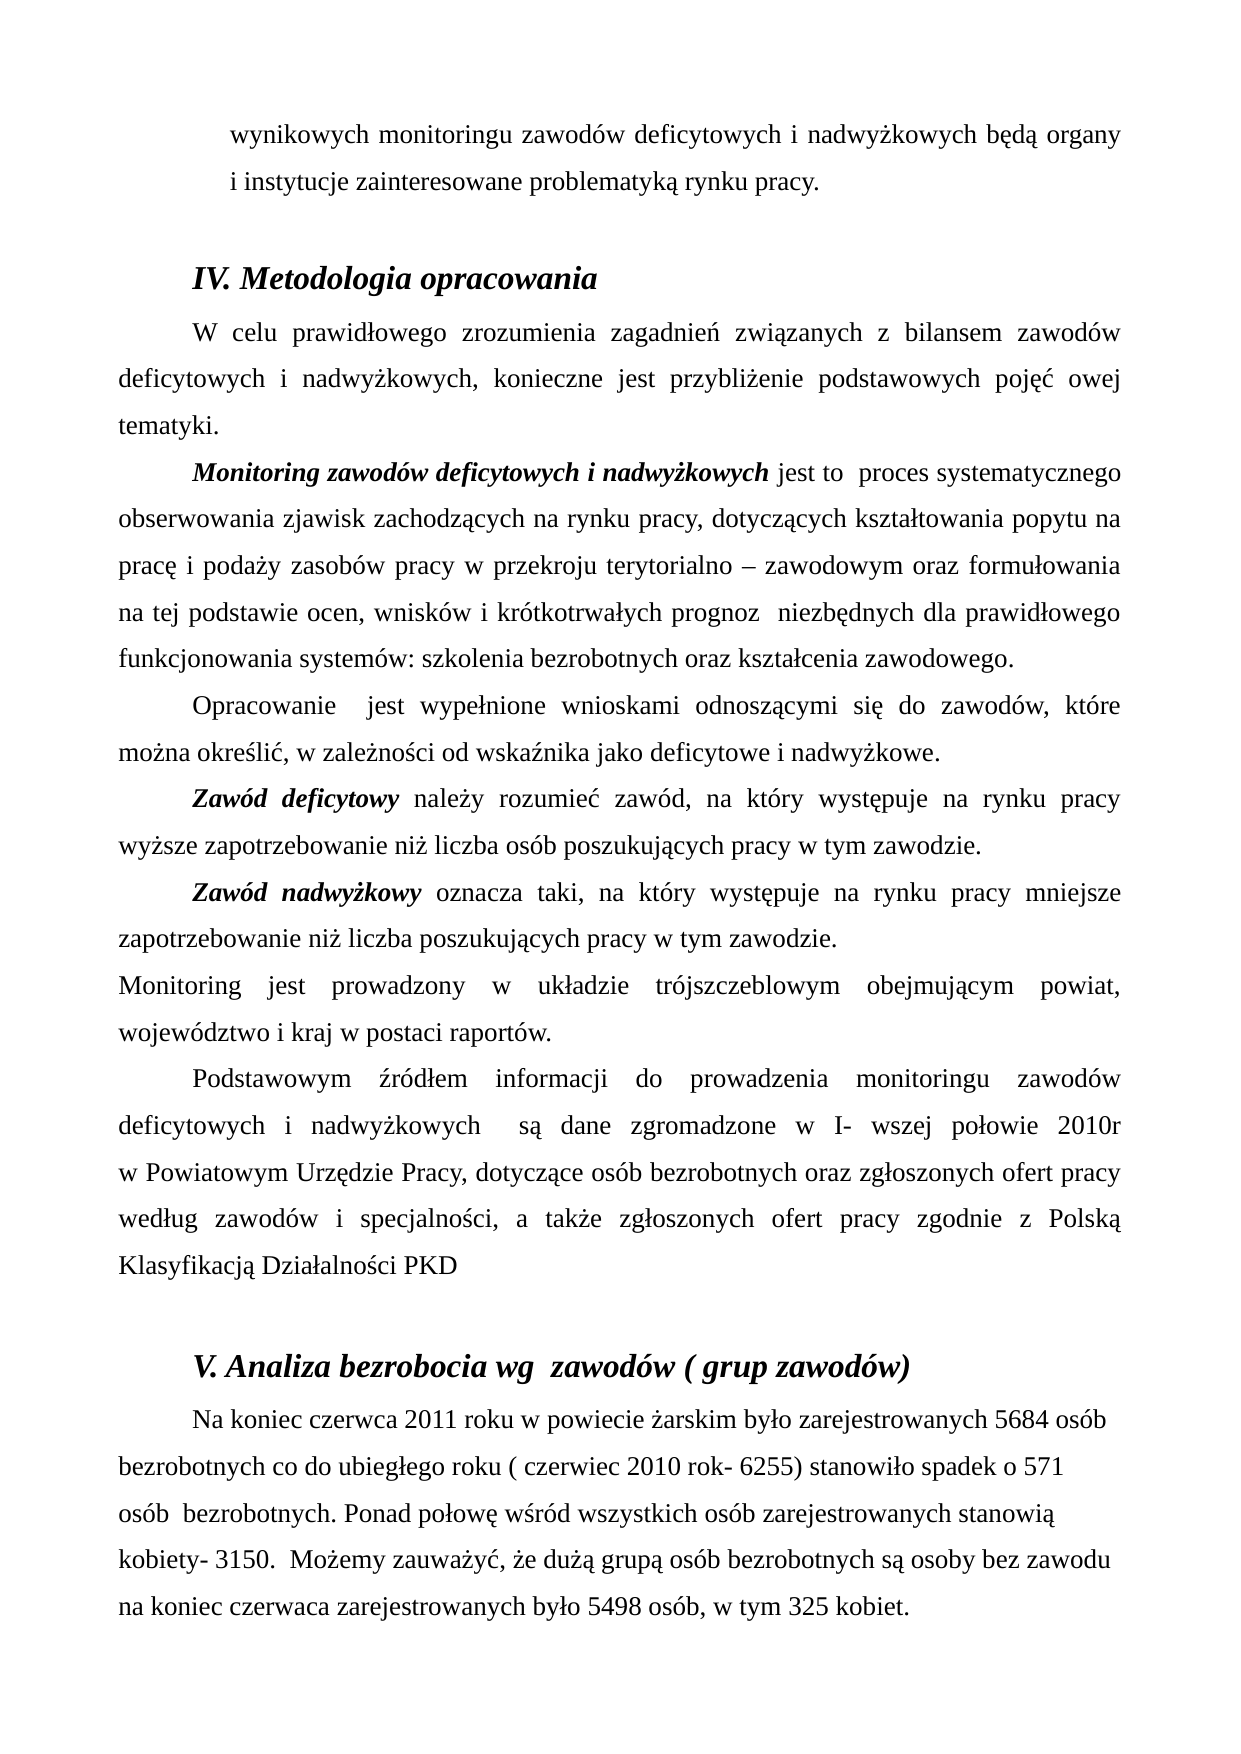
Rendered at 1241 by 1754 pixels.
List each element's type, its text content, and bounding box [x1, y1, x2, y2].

text Na koniec czerwca 2011 roku w powiecie żarskim było zarejestrowanych 5684 osób bezrobotnych co do ubiegłego roku ( czerwiec 2010 rok- 6255) stanowiło spadek o 571 osób bezrobotnych. Ponad połowę wśród wszystkich osób zarejestrowanych stanowią kobiety- 3150. Możemy zauważyć, że dużą grupą osób bezrobotnych są osoby bez zawodu na koniec czerwaca zarejestrowanych było 5498 osób, w tym 325 kobiet. [118, 1403, 1122, 1621]
list wynikowych monitoringu zawodów deficytowych i nadwyżkowych będą organy i instytucje zainteresowane problematyką rynku pracy. [229, 118, 1122, 196]
text Zawód deficytowy należy rozumieć zawód, na który występuje na rynku pracy wyższe zapotrzebowanie niż liczba osób poszukujących pracy w tym zawodzie. [118, 782, 1122, 860]
text Opracowanie jest wypełnione wnioskami odnoszącymi się do zawodów, które można określić, w zależności od wskaźnika jako deficytowe i nadwyżkowe. [118, 689, 1122, 767]
text V. Analiza bezrobocia wg zawodów ( grup zawodów) [192, 1346, 1122, 1384]
text Monitoring zawodów deficytowych i nadwyżkowych jest to proces systematycznego obserwowania zjawisk zachodzących na rynku pracy, dotyczących kształtowania popytu na pracę i podaży zasobów pracy w przekroju terytorialno – zawodowym oraz formułowania na tej podstawie ocen, wnisków i krótkotrwałych prognoz niezbędnych dla prawidłowego funkcjonowania systemów: szkolenia bezrobotnych oraz kształcenia zawodowego. [118, 456, 1122, 673]
text Zawód nadwyżkowy oznacza taki, na który występuje na rynku pracy mniejsze zapotrzebowanie niż liczba poszukujących pracy w tym zawodzie. [118, 876, 1122, 953]
text W celu prawidłowego zrozumienia zagadnień związanych z bilansem zawodów deficytowych i nadwyżkowych, konieczne jest przybliżenie podstawowych pojęć owej tematyki. [118, 316, 1122, 440]
text IV. Metodologia opracowania [192, 258, 1122, 296]
text Podstawowym źródłem informacji do prowadzenia monitoringu zawodów deficytowych i nadwyżkowych są dane zgromadzone w I- wszej połowie 2010r w Powiatowym Urzędzie Pracy, dotyczące osób bezrobotnych oraz zgłoszonych ofert pracy według zawodów i specjalności, a także zgłoszonych ofert pracy zgodnie z Polską Klasyfikacją Działalności PKD [118, 1062, 1122, 1280]
text Monitoring jest prowadzony w układzie trójszczeblowym obejmującym powiat, województwo i kraj w postaci raportów. [118, 969, 1122, 1047]
